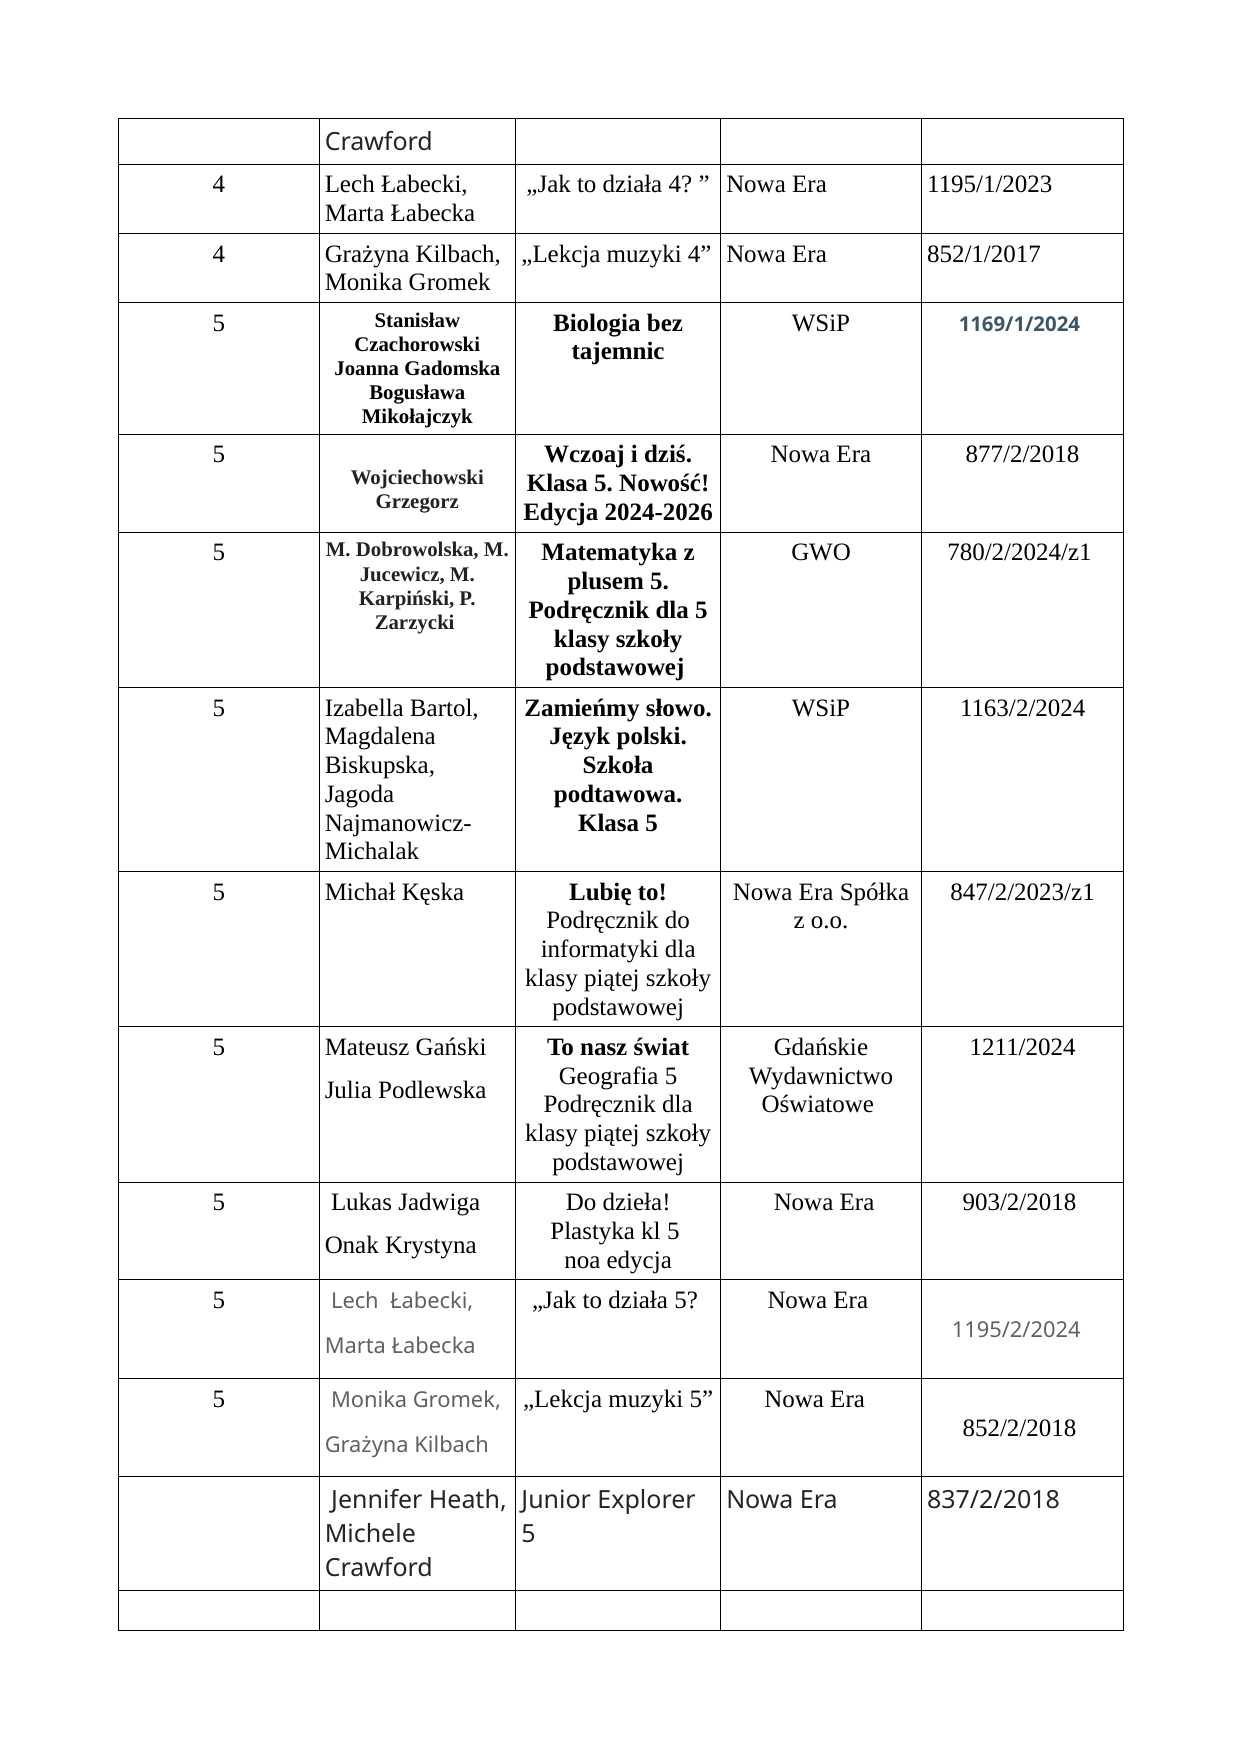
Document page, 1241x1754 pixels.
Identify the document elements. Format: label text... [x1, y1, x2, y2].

table_cell Lech Łabecki, Marta Łabecka [320, 165, 515, 233]
table_cell [320, 1591, 515, 1630]
table_cell Nowa Era [721, 234, 921, 302]
table_cell 5 [119, 688, 319, 871]
table_cell 1195/1/2023 [922, 165, 1123, 233]
table_cell Nowa Era [721, 1477, 921, 1590]
table_cell 1195/2/2024 [922, 1280, 1123, 1378]
table_cell [721, 119, 921, 164]
table_cell [119, 1477, 319, 1590]
table_cell 5 [119, 1379, 319, 1476]
table_cell [922, 1591, 1123, 1630]
table_cell To nasz świat Geografia 5 Podręcznik dla klasy piątej szkoły podstawowej [516, 1027, 720, 1182]
table_cell Do dzieła! Plastyka kl 5 noa edycja [516, 1183, 720, 1279]
table_cell Lubię to! Podręcznik do informatyki dla klasy piątej szkoły podstawowej [516, 872, 720, 1026]
table_cell 5 [119, 303, 319, 434]
table_cell 877/2/2018 [922, 435, 1123, 532]
table_cell Nowa Era [721, 435, 921, 532]
table_cell Crawford [320, 119, 515, 164]
table_cell 5 [119, 533, 319, 687]
table_cell 1169/1/2024 [922, 303, 1123, 434]
table_cell Grażyna Kilbach, Monika Gromek [320, 234, 515, 302]
table_cell Nowa Era [721, 1280, 921, 1378]
table_cell 4 [119, 165, 319, 233]
table_cell Nowa Era [721, 1183, 921, 1279]
table_cell Zamieńmy słowo. Język polski. Szkoła podtawowa. Klasa 5 [516, 688, 720, 871]
table_cell „Lekcja muzyki 5” [516, 1379, 720, 1476]
table_cell GWO [721, 533, 921, 687]
table_cell 5 [119, 872, 319, 1026]
table_cell [721, 1591, 921, 1630]
table_cell [516, 1591, 720, 1630]
table_cell „Lekcja muzyki 4” [516, 234, 720, 302]
table_cell 1211/2024 [922, 1027, 1123, 1182]
table_cell Jennifer Heath, Michele Crawford [320, 1477, 515, 1590]
table_cell M. Dobrowolska, M. Jucewicz, M. Karpiński, P. Zarzycki [320, 533, 515, 687]
table_cell Michał Kęska [320, 872, 515, 1026]
table_cell WSiP [721, 303, 921, 434]
table_cell 5 [119, 1280, 319, 1378]
table_cell 5 [119, 1027, 319, 1182]
table_cell Lech Łabecki, Marta Łabecka [320, 1280, 515, 1378]
table_cell WSiP [721, 688, 921, 871]
table_cell Stanisław Czachorowski Joanna Gadomska Bogusława Mikołajczyk [320, 303, 515, 434]
table_cell [119, 119, 319, 164]
table_cell Wczoaj i dziś. Klasa 5. Nowość! Edycja 2024-2026 [516, 435, 720, 532]
table_cell Izabella Bartol, Magdalena Biskupska, Jagoda Najmanowicz-Michalak [320, 688, 515, 871]
table_cell [922, 119, 1123, 164]
table_cell Matematyka z plusem 5. Podręcznik dla 5 klasy szkoły podstawowej [516, 533, 720, 687]
table_cell Biologia bez tajemnic [516, 303, 720, 434]
table_cell 847/2/2023/z1 [922, 872, 1123, 1026]
table_cell Nowa Era [721, 165, 921, 233]
table_cell Lukas Jadwiga Onak Krystyna [320, 1183, 515, 1279]
table_cell [119, 1591, 319, 1630]
table_cell 4 [119, 234, 319, 302]
table_cell Nowa Era Spółka z o.o. [721, 872, 921, 1026]
table_cell Junior Explorer 5 [516, 1477, 720, 1590]
table_cell 780/2/2024/z1 [922, 533, 1123, 687]
table_cell 852/1/2017 [922, 234, 1123, 302]
table_cell 5 [119, 435, 319, 532]
table_cell „Jak to działa 4? ” [516, 165, 720, 233]
table_cell 1163/2/2024 [922, 688, 1123, 871]
table_cell 5 [119, 1183, 319, 1279]
table_cell Wojciechowski Grzegorz [320, 435, 515, 532]
table_cell Nowa Era [721, 1379, 921, 1476]
table_cell Mateusz Gański Julia Podlewska [320, 1027, 515, 1182]
table_cell [516, 119, 720, 164]
table_cell „Jak to działa 5? [516, 1280, 720, 1378]
table_cell Monika Gromek, Grażyna Kilbach [320, 1379, 515, 1476]
table_cell 837/2/2018 [922, 1477, 1123, 1590]
table_cell Gdańskie Wydawnictwo Oświatowe [721, 1027, 921, 1182]
table_cell 903/2/2018 [922, 1183, 1123, 1279]
table_cell 852/2/2018 [922, 1379, 1123, 1476]
